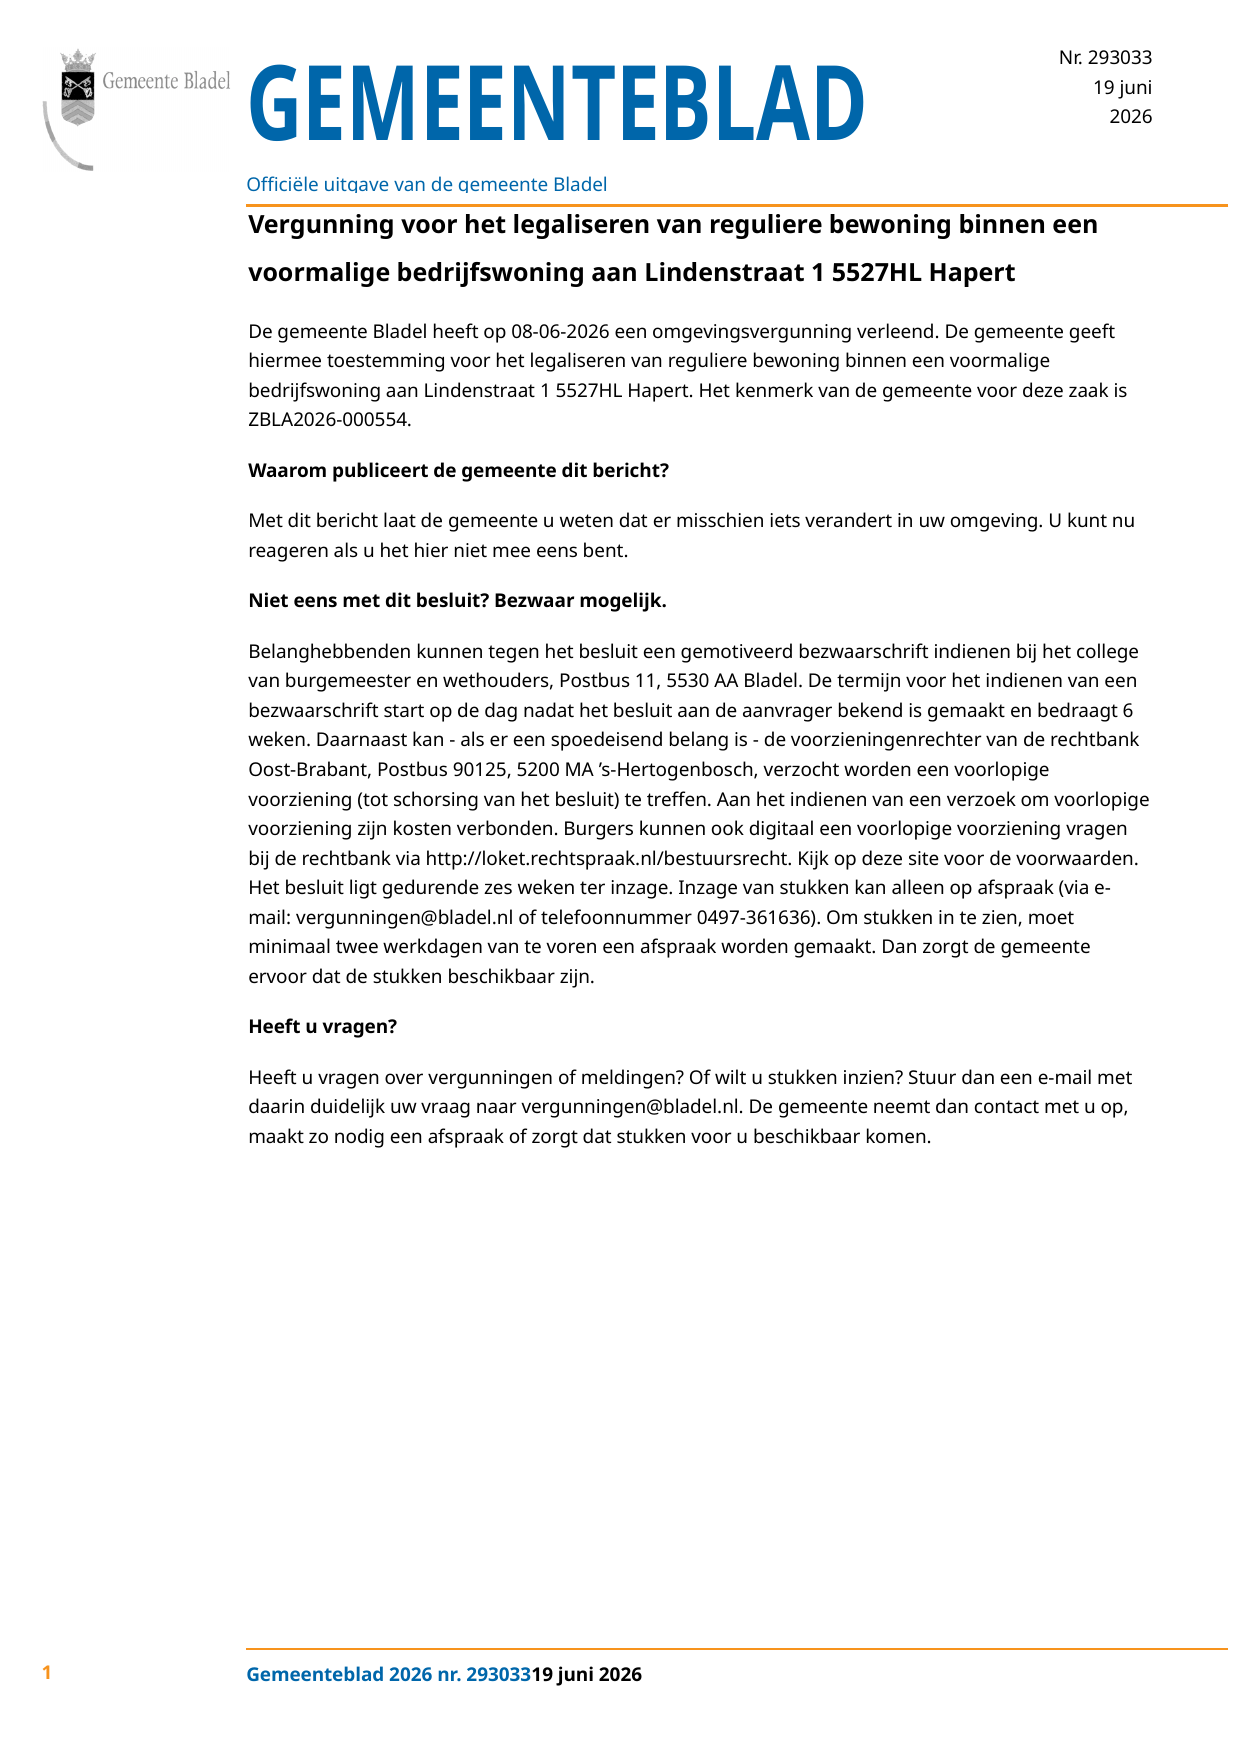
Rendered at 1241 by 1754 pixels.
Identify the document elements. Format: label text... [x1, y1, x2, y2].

text Met dit bericht laat de gemeente u weten dat er misschien iets verandert in uw omgeving. U kunt nu reageren als u het hier niet mee eens bent. [248, 507, 1152, 563]
text Heeft u vragen? [248, 1014, 1152, 1039]
text Waarom publiceert de gemeente dit bericht? [248, 457, 1152, 483]
text Heeft u vragen over vergunningen of meldingen? Of wilt u stukken inzien? Stuur dan een e-mail met daarin duidelijk uw vraag naar vergunningen@bladel.nl. De gemeente neemt dan contact met u op, maakt zo nodig een afspraak of zorgt dat stukken voor u beschikbaar komen. [248, 1064, 1152, 1149]
text Vergunning voor het legaliseren van reguliere bewoning binnen een voormalige bedrijfswoning aan Lindenstraat 1 5527HL Hapert [248, 207, 1152, 288]
text Belanghebbenden kunnen tegen het besluit een gemotiveerd bezwaarschrift indienen bij het college van burgemeester en wethouders, Postbus 11, 5530 AA Bladel. De termijn voor het indienen van een bezwaarschrift start op de dag nadat het besluit aan de aanvrager bekend is gemaakt en bedraagt 6 weken. Daarnaast kan - als er een spoedeisend belang is - de voorzieningenrechter van de rechtbank Oost-Brabant, Postbus 90125, 5200 MA ’s-Hertogenbosch, verzocht worden een voorlopige voorziening (tot schorsing van het besluit) te treffen. Aan het indienen van een verzoek om voorlopige voorziening zijn kosten verbonden. Burgers kunnen ook digitaal een voorlopige voorziening vragen bij de rechtbank via http://loket.rechtspraak.nl/bestuursrecht. Kijk op deze site voor de voorwaarden. Het besluit ligt gedurende zes weken ter inzage. Inzage van stukken kan alleen op afspraak (via e-mail: vergunningen@bladel.nl of telefoonnummer 0497-361636). Om stukken in te zien, moet minimaal twee werkdagen van te voren een afspraak worden gemaakt. Dan zorgt de gemeente ervoor dat de stukken beschikbaar zijn. [248, 638, 1152, 989]
picture [41, 47, 231, 172]
text De gemeente Bladel heeft op 08-06-2026 een omgevingsvergunning verleend. De gemeente geeft hiermee toestemming voor het legaliseren van reguliere bewoning binnen een voormalige bedrijfswoning aan Lindenstraat 1 5527HL Hapert. Het kenmerk van de gemeente voor deze zaak is ZBLA2026-000554. [248, 318, 1152, 432]
text Niet eens met dit besluit? Bezwaar mogelijk. [248, 587, 1152, 613]
